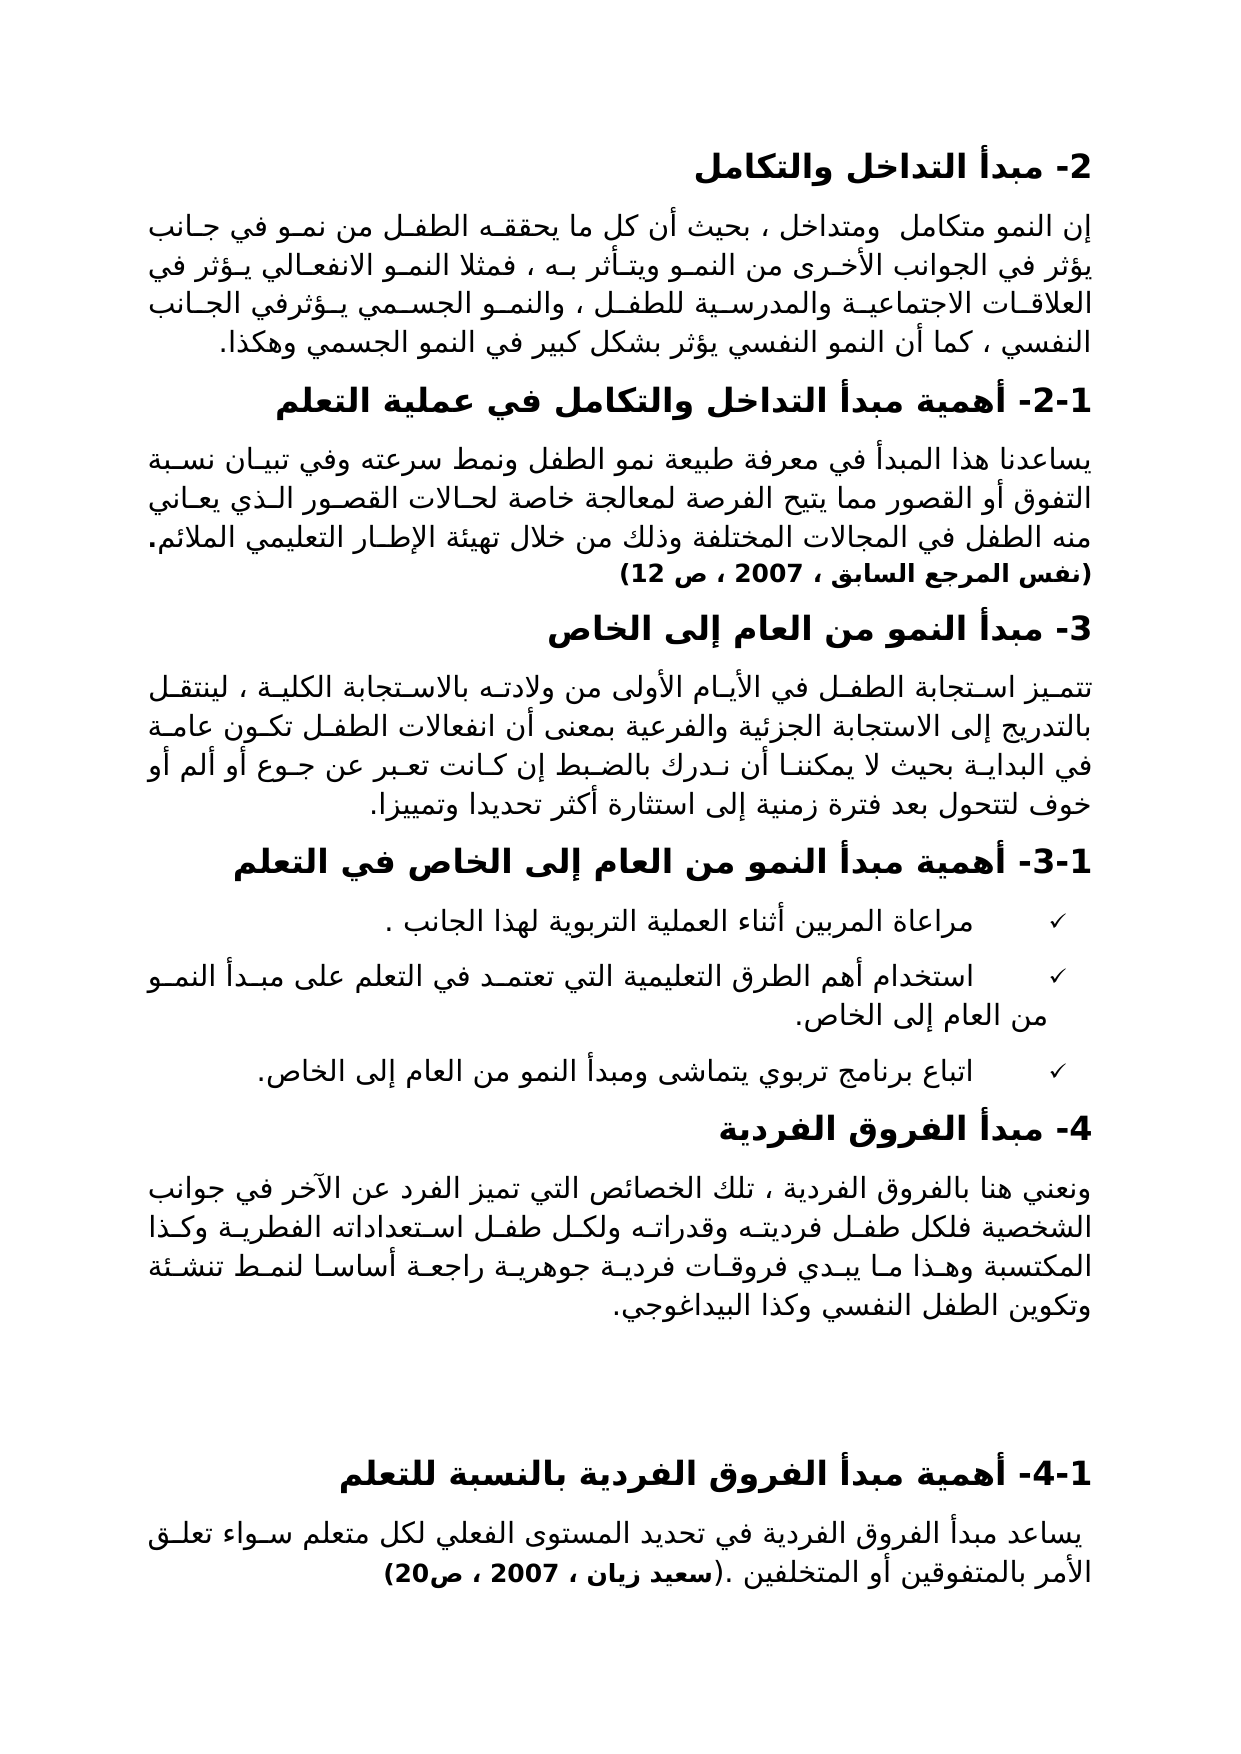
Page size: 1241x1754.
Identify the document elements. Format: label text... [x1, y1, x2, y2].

list مراعاة المربين أثناء العملية التربوية لهذا الجانب . [148, 904, 1048, 938]
subtitle 3-1- أهمية مبدأ النمو من العام إلى الخاص في التعلم [148, 843, 1093, 882]
list استخدام أهم الطرق التعليمية التي تعتمد في التعلم على مبدأ النمو من العام إلى الخاص. [148, 960, 1048, 1033]
text إن النمو متكامل ومتداخل ، بحيث أن كل ما يحققه الطفل من نمو في جانب يؤثر في الجوانب الأخرى من النمو ويتأثر به ، فمثلا النمو الانفعالي يؤثر في العلاقات الاجتماعية والمدرسية للطفل ، والنمو الجسمي يؤثرفي الجانب النفسي ، كما أن النمو النفسي يؤثر بشكل كبير في النمو الجسمي وهكذا. [148, 209, 1093, 360]
subtitle 2- مبدأ التداخل والتكامل [148, 148, 1093, 186]
text تتميز استجابة الطفل في الأيام الأولى من ولادته بالاستجابة الكلية ، لينتقل بالتدريج إلى الاستجابة الجزئية والفرعية بمعنى أن انفعالات الطفل تكون عامة في البداية بحيث لا يمكننا أن ندرك بالضبط إن كانت تعبر عن جوع أو ألم أو خوف لتتحول بعد فترة زمنية إلى استثارة أكثر تحديدا وتمييزا. [148, 670, 1093, 821]
text ونعني هنا بالفروق الفردية ، تلك الخصائص التي تميز الفرد عن الآخر في جوانب الشخصية فلكل طفل فرديته وقدراته ولكل طفل استعداداته الفطرية وكذا المكتسبة وهذا ما يبدي فروقات فردية جوهرية راجعة أساسا لنمط تنشئة وتكوين الطفل النفسي وكذا البيداغوجي. [148, 1171, 1093, 1322]
subtitle 3- مبدأ النمو من العام إلى الخاص [148, 609, 1093, 648]
subtitle 4-1- أهمية مبدأ الفروق الفردية بالنسبة للتعلم [148, 1455, 1093, 1494]
text يساعدنا هذا المبدأ في معرفة طبيعة نمو الطفل ونمط سرعته وفي تبيان نسبة التفوق أو القصور مما يتيح الفرصة لمعالجة خاصة لحالات القصور الذي يعاني منه الطفل في المجالات المختلفة وذلك من خلال تهيئة الإطار التعليمي الملائم. (نفس المرجع السابق ، 2007 ، ص 12) [148, 443, 1093, 588]
subtitle 2-1- أهمية مبدأ التداخل والتكامل في عملية التعلم [148, 381, 1093, 420]
text يساعد مبدأ الفروق الفردية في تحديد المستوى الفعلي لكل متعلم سواء تعلق الأمر بالمتفوقين أو المتخلفين .(سعيد زيان ، 2007 ، ص20) [148, 1516, 1093, 1589]
subtitle 4- مبدأ الفروق الفردية [148, 1110, 1093, 1149]
list اتباع برنامج تربوي يتماشى ومبدأ النمو من العام إلى الخاص. [148, 1054, 1048, 1088]
